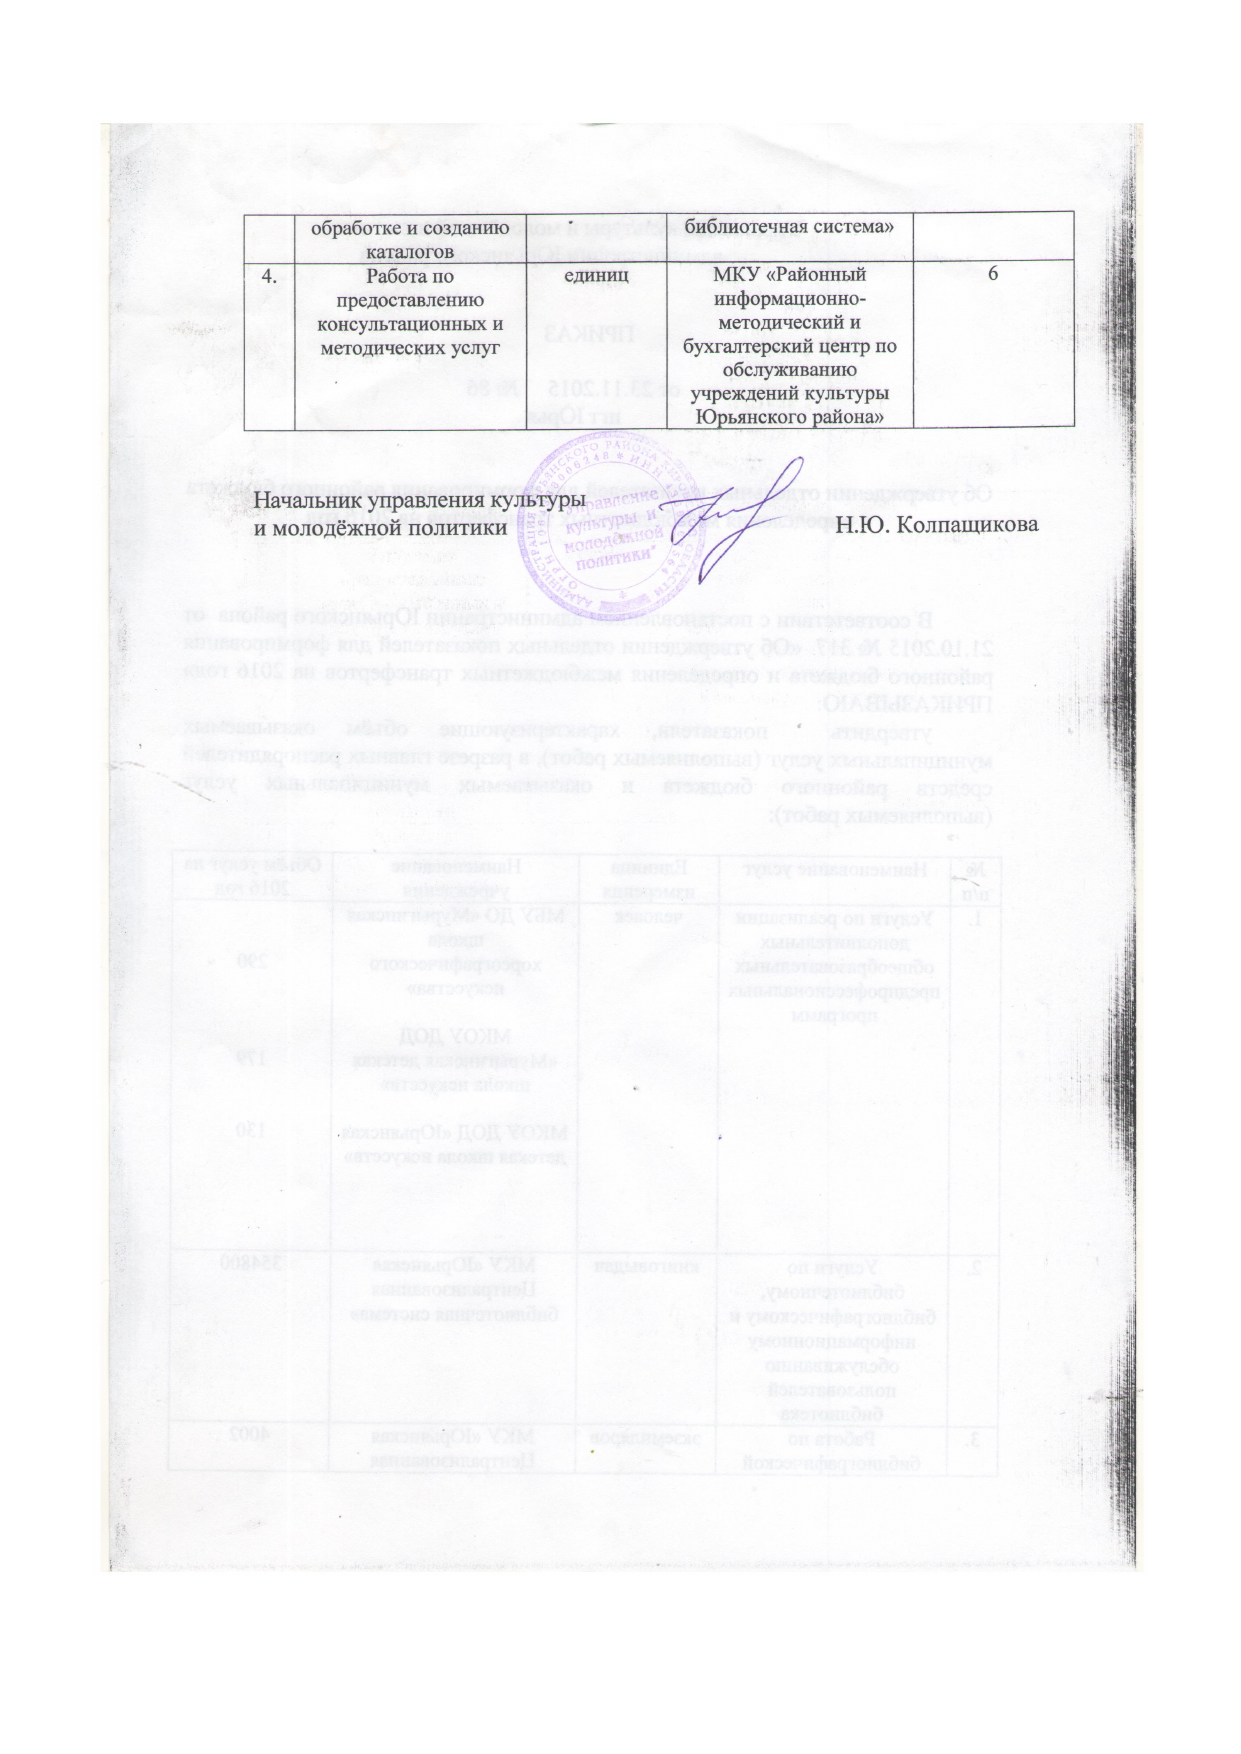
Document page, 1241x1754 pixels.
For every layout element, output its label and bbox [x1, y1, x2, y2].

picture [91, 118, 1149, 1577]
